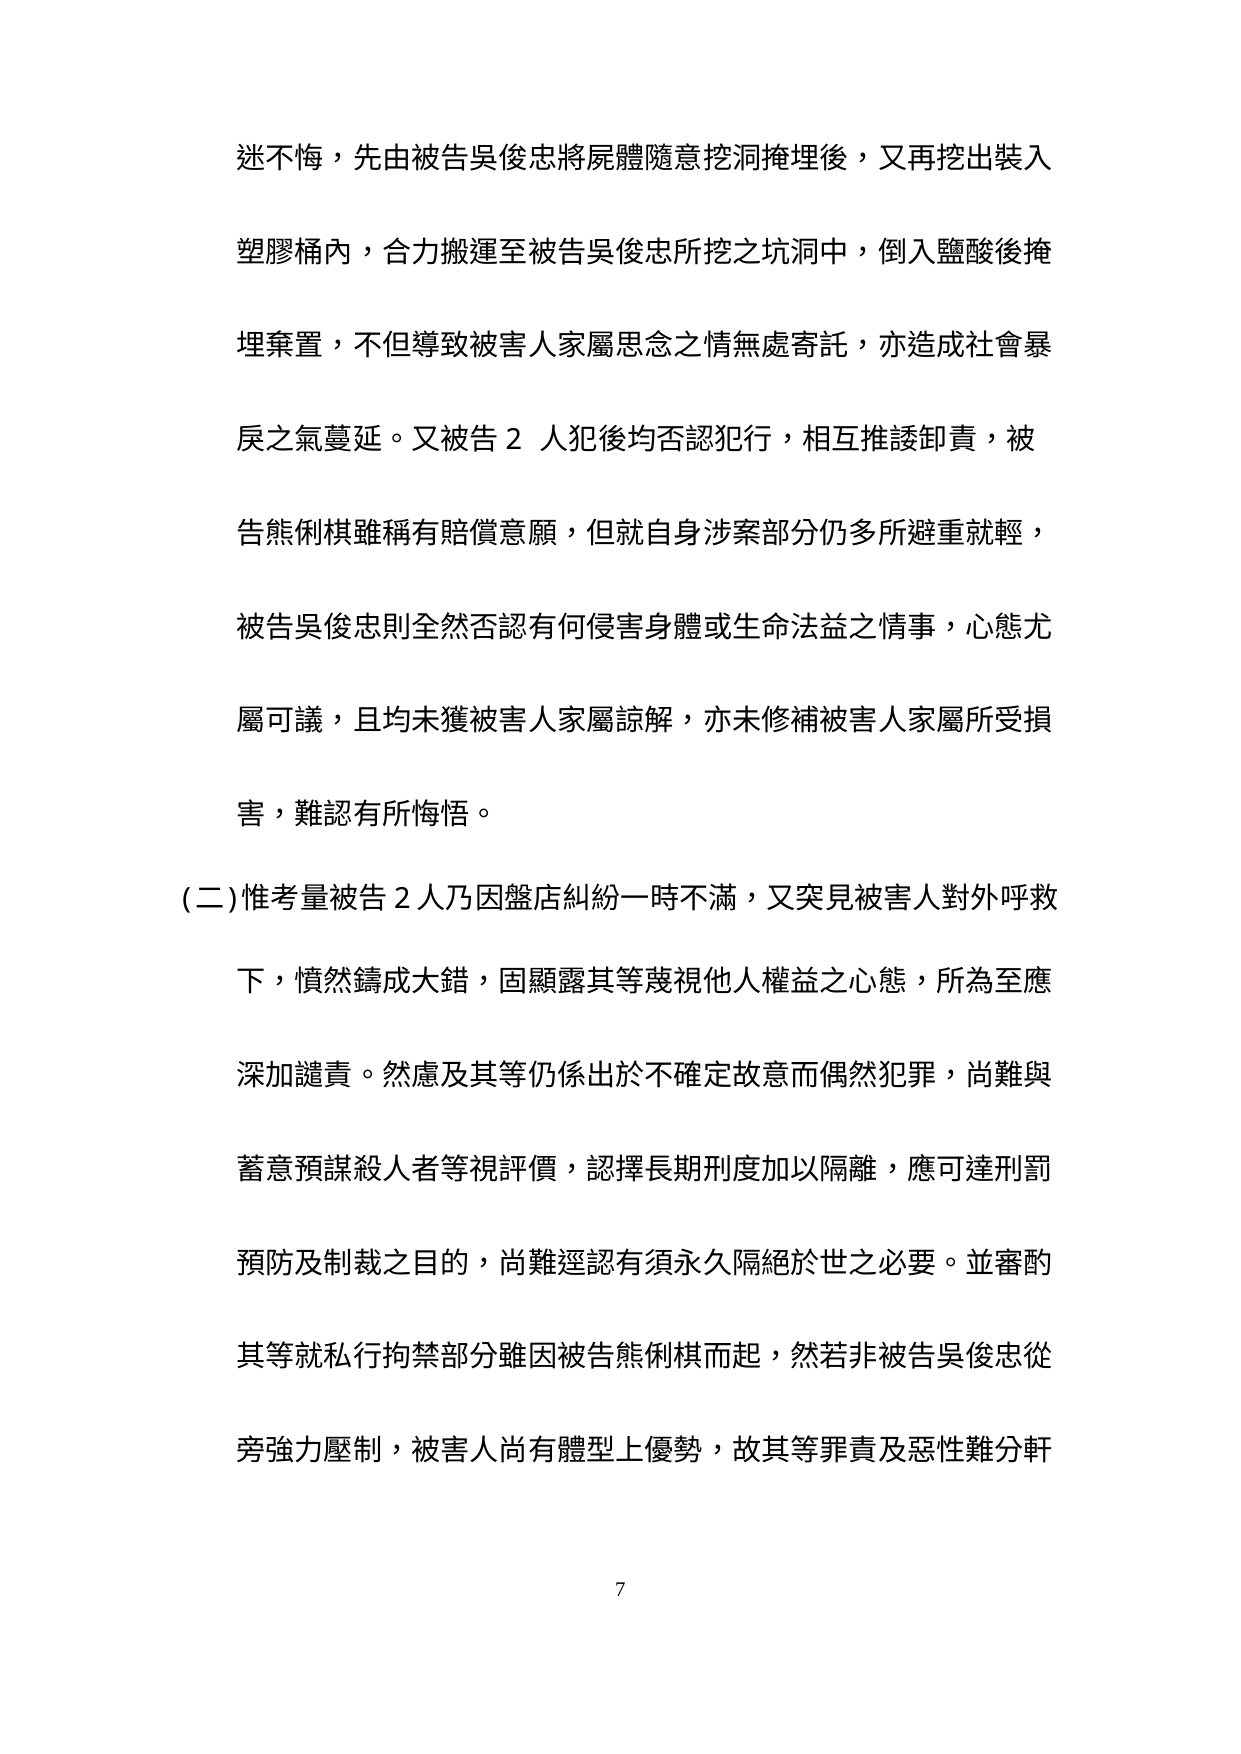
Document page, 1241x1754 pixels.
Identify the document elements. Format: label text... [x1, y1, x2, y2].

text (二)惟考量被告2人乃因盤店糾紛一時不滿，又突見被害人對外呼救 [177, 854, 1063, 916]
text 迷不悔，先由被告吳俊忠將屍體隨意挖洞掩埋後，又再挖出裝入塑膠桶內，合力搬運至被告吳俊忠所挖之坑洞中，倒入鹽酸後掩埋棄置，不但導致被害人家屬思念之情無處寄託，亦造成社會暴戾之氣蔓延。又被告2 人犯後均否認犯行，相互推諉卸責，被告熊俐棋雖稱有賠償意願，但就自身涉案部分仍多所避重就輕，被告吳俊忠則全然否認有何侵害身體或生命法益之情事，心態尤屬可議，且均未獲被害人家屬諒解，亦未修補被害人家屬所受損害，難認有所悔悟。 [236, 114, 1063, 833]
text 下，憤然鑄成大錯，固顯露其等蔑視他人權益之心態，所為至應深加譴責。然慮及其等仍係出於不確定故意而偶然犯罪，尚難與蓄意預謀殺人者等視評價，認擇長期刑度加以隔離，應可達刑罰預防及制裁之目的，尚難逕認有須永久隔絕於世之必要。並審酌其等就私行拘禁部分雖因被告熊俐棋而起，然若非被告吳俊忠從旁強力壓制，被害人尚有體型上優勢，故其等罪責及惡性難分軒 [236, 937, 1063, 1469]
